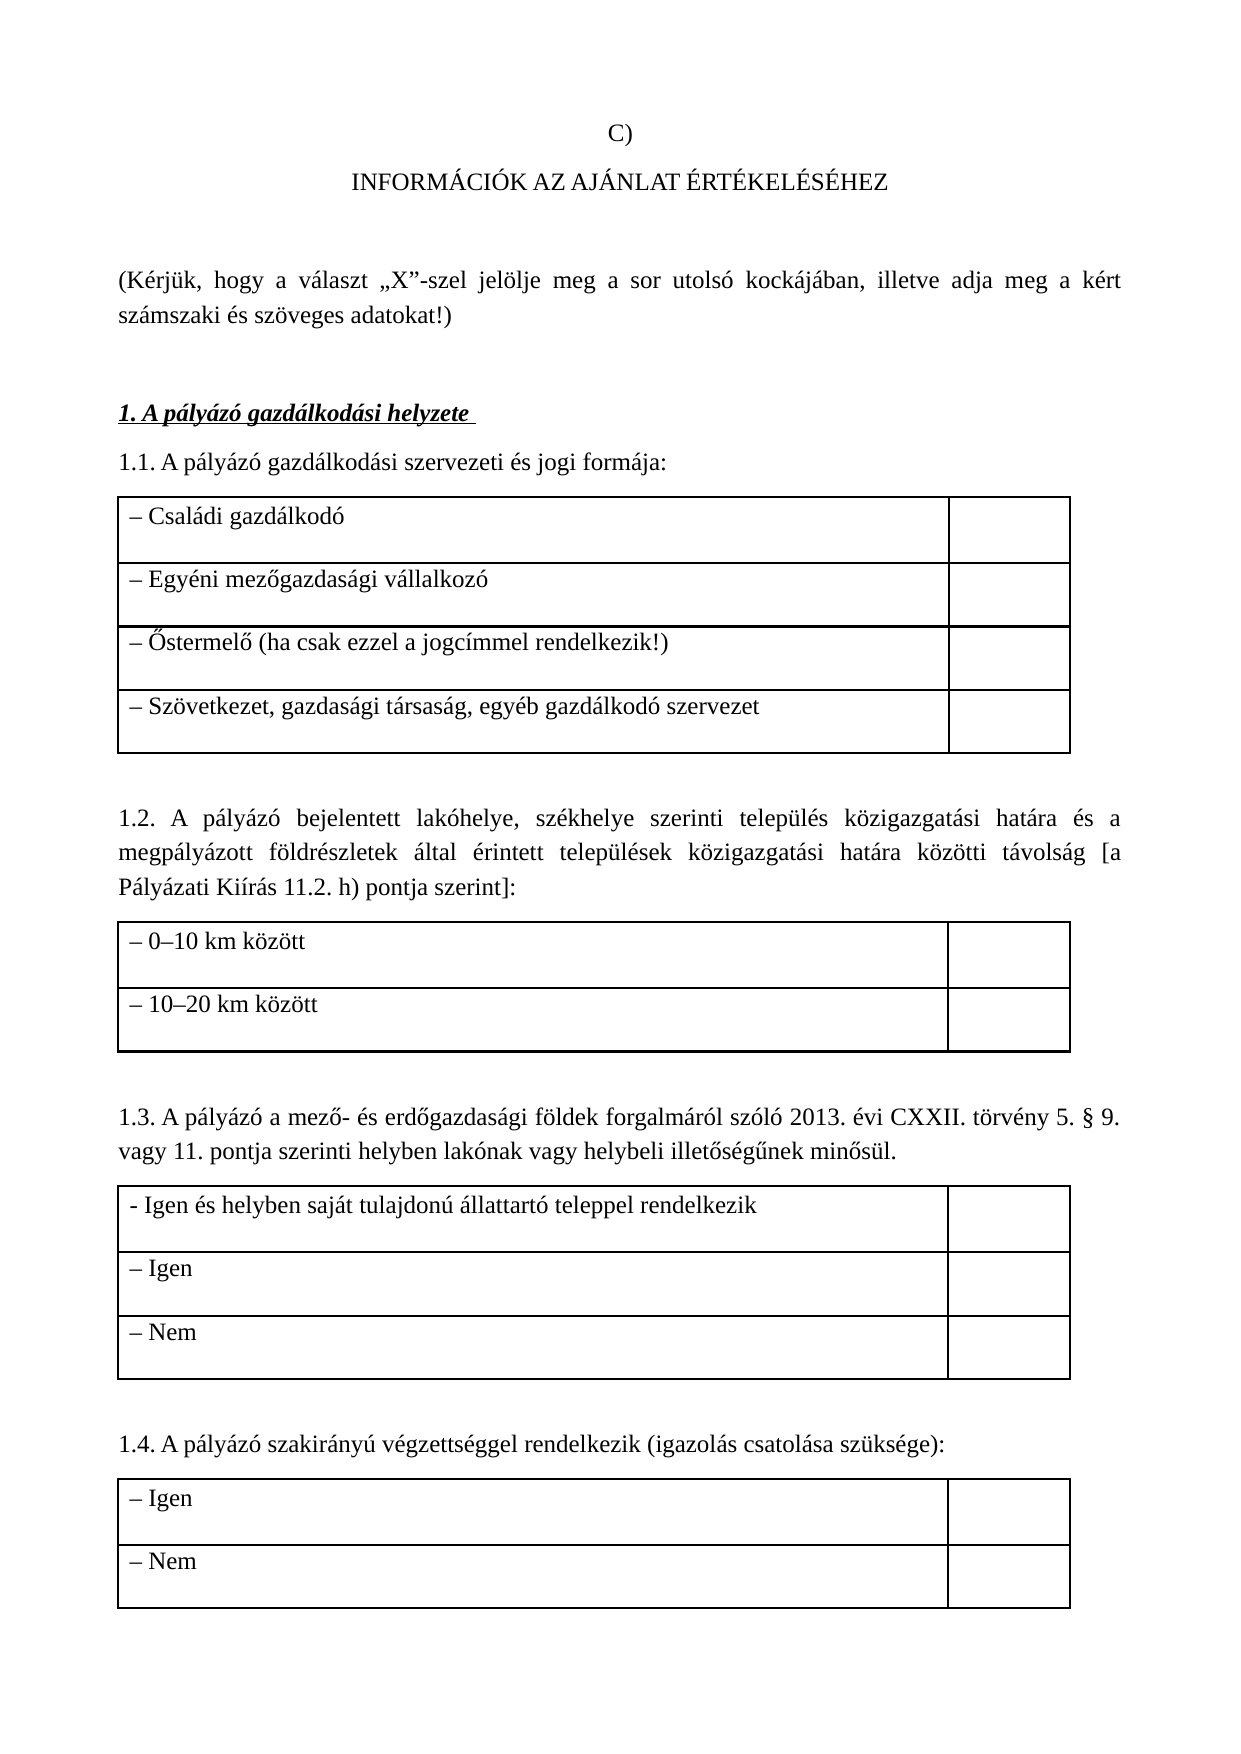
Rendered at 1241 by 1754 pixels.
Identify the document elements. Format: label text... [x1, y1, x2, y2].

table_cell – Egyéni mezőgazdasági vállalkozó [119, 564, 948, 625]
table_cell – Igen [119, 1253, 947, 1314]
text C) [118, 118, 1122, 147]
table_cell [950, 564, 1069, 625]
text 1.1. A pályázó gazdálkodási szervezeti és jogi formája: [118, 447, 1122, 476]
table_cell [949, 1317, 1069, 1378]
table_cell [949, 989, 1069, 1050]
text 1. A pályázó gazdálkodási helyzete [118, 398, 1122, 427]
table_cell – Nem [119, 1317, 947, 1378]
text INFORMÁCIÓK AZ AJÁNLAT ÉRTÉKELÉSÉHEZ [118, 167, 1122, 196]
table_cell [950, 628, 1069, 689]
table_header – Igen [119, 1480, 947, 1544]
table_cell – Őstermelő (ha csak ezzel a jogcímmel rendelkezik!) [119, 628, 948, 689]
table_header [949, 923, 1069, 987]
text (Kérjük, hogy a választ „X”-szel jelölje meg a sor utolsó kockájában, illetve adja meg a kért számszaki és szöveges adatokat!) [118, 265, 1122, 328]
table_header [949, 1480, 1069, 1544]
table_cell [949, 1253, 1069, 1314]
text 1.2. A pályázó bejelentett lakóhelye, székhelye szerinti település közigazgatási határa és a megpályázott földrészletek által érintett települések közigazgatási határa közötti távolság [a Pályázati Kiírás 11.2. h) pontja szerint]: [118, 803, 1122, 901]
table_header [950, 498, 1069, 562]
text 1.4. A pályázó szakirányú végzettséggel rendelkezik (igazolás csatolása szüksége): [118, 1429, 1122, 1458]
table_header - Igen és helyben saját tulajdonú állattartó teleppel rendelkezik [119, 1187, 947, 1251]
table_header – 0–10 km között [119, 923, 947, 987]
table_cell [949, 1546, 1069, 1607]
table_cell – Szövetkezet, gazdasági társaság, egyéb gazdálkodó szervezet [119, 691, 948, 752]
text 1.3. A pályázó a mező- és erdőgazdasági földek forgalmáról szóló 2013. évi CXXII. törvény 5. § 9. vagy 11. pontja szerinti helyben lakónak vagy helybeli illetőségűnek minősül. [118, 1102, 1122, 1165]
table_cell [950, 691, 1069, 752]
table_cell – Nem [119, 1546, 947, 1607]
table_header – Családi gazdálkodó [119, 498, 948, 562]
table_cell – 10–20 km között [119, 989, 947, 1050]
table_header [949, 1187, 1069, 1251]
